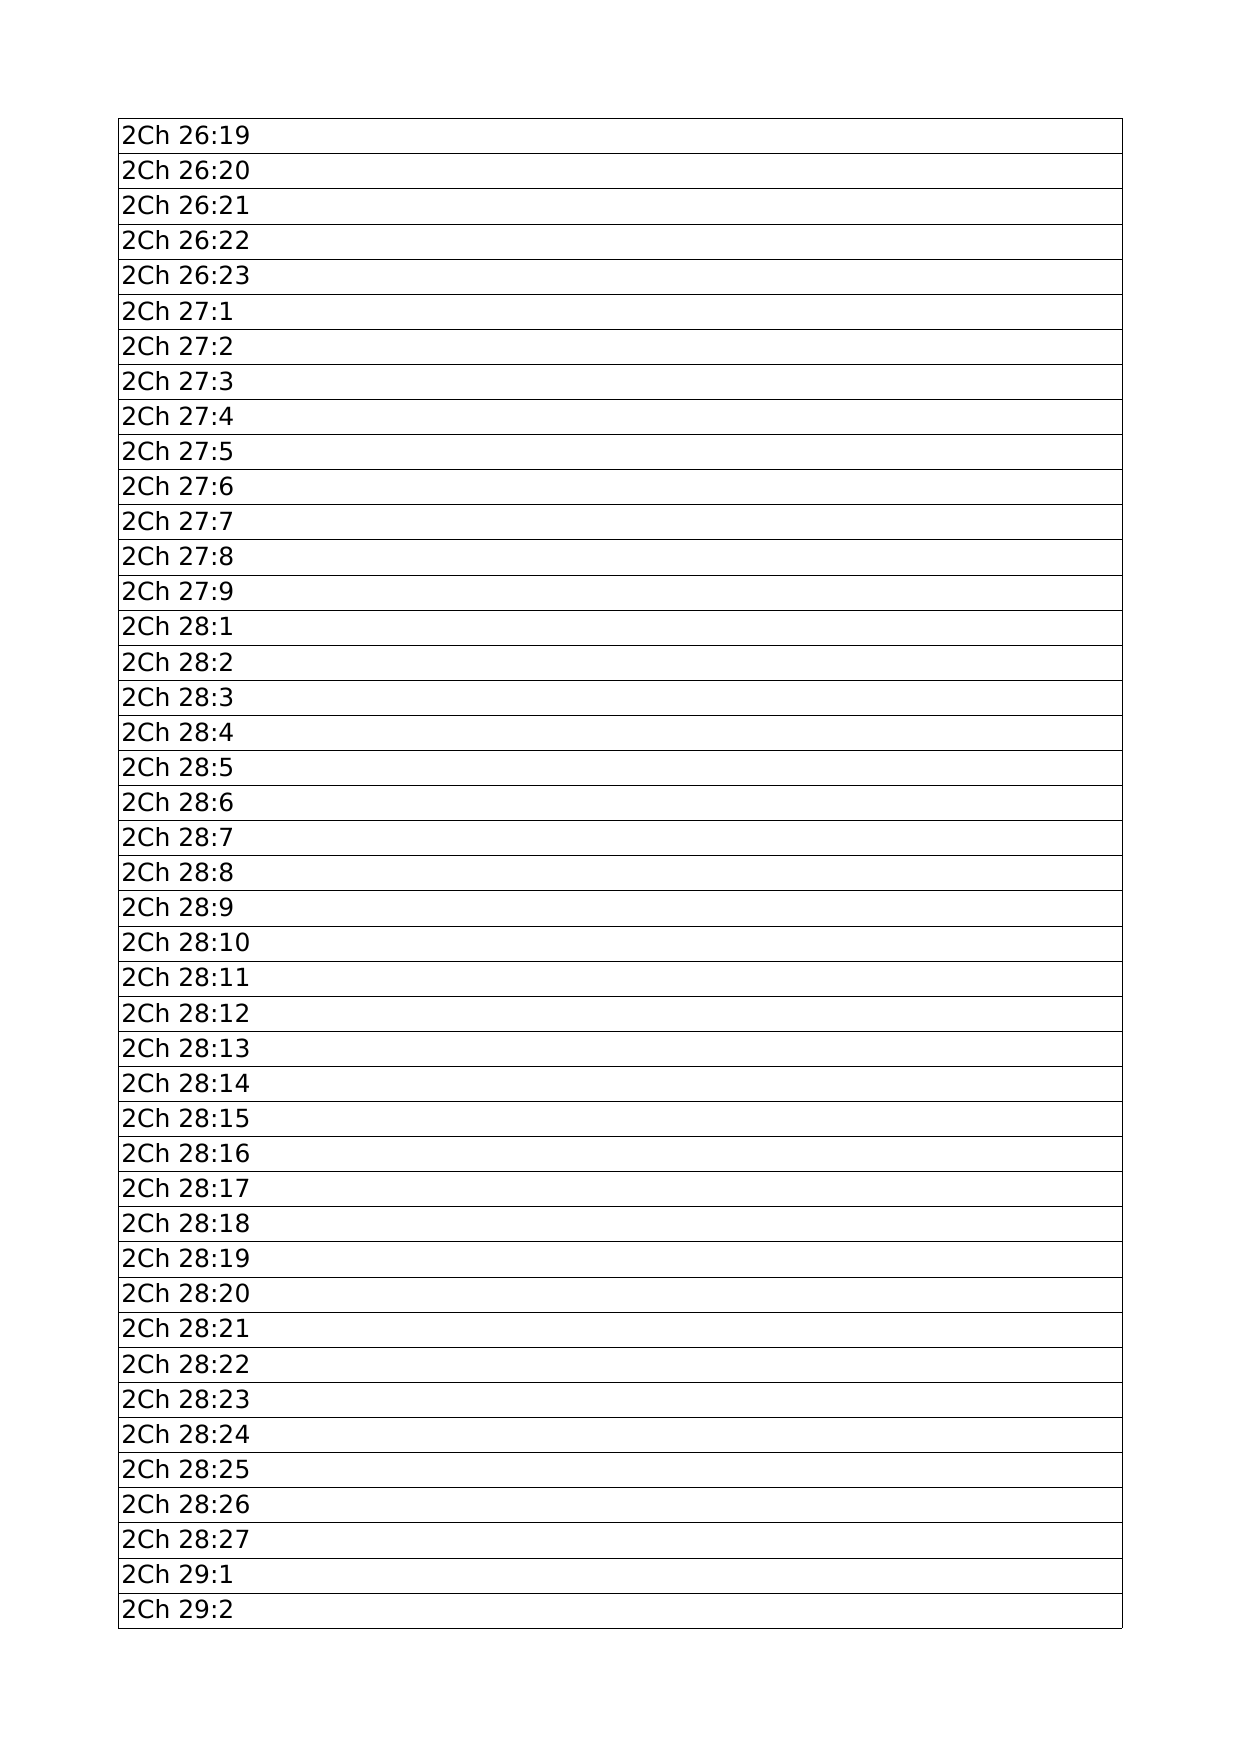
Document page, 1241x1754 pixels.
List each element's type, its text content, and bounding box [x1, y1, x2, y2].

table_cell 2Ch 28:5 [119, 751, 1122, 785]
table_cell 2Ch 27:4 [119, 400, 1122, 434]
table_cell 2Ch 28:14 [119, 1067, 1122, 1101]
table_cell 2Ch 26:20 [119, 154, 1122, 188]
table_cell 2Ch 28:26 [119, 1488, 1122, 1522]
table_cell 2Ch 28:20 [119, 1278, 1122, 1312]
table_cell 2Ch 28:23 [119, 1383, 1122, 1417]
table_cell 2Ch 28:10 [119, 927, 1122, 961]
table_cell 2Ch 28:6 [119, 786, 1122, 820]
table_cell 2Ch 27:1 [119, 295, 1122, 329]
table_cell 2Ch 28:22 [119, 1348, 1122, 1382]
table_cell 2Ch 28:9 [119, 891, 1122, 926]
table_cell 2Ch 29:2 [119, 1594, 1122, 1628]
table_cell 2Ch 28:8 [119, 856, 1122, 890]
table_cell 2Ch 26:21 [119, 189, 1122, 223]
table_cell 2Ch 27:5 [119, 435, 1122, 469]
table_cell 2Ch 27:3 [119, 365, 1122, 399]
table_cell 2Ch 26:23 [119, 260, 1122, 294]
table_cell 2Ch 28:16 [119, 1137, 1122, 1171]
table_cell 2Ch 28:12 [119, 997, 1122, 1031]
table_cell 2Ch 28:4 [119, 716, 1122, 750]
table_cell 2Ch 28:19 [119, 1242, 1122, 1277]
table_cell 2Ch 27:6 [119, 470, 1122, 504]
table_cell 2Ch 28:21 [119, 1313, 1122, 1347]
table_cell 2Ch 28:27 [119, 1523, 1122, 1557]
table_cell 2Ch 28:13 [119, 1032, 1122, 1066]
table_cell 2Ch 28:25 [119, 1453, 1122, 1487]
table_cell 2Ch 27:8 [119, 540, 1122, 574]
table_cell 2Ch 28:24 [119, 1418, 1122, 1452]
table_cell 2Ch 26:22 [119, 225, 1122, 258]
table_cell 2Ch 28:17 [119, 1172, 1122, 1206]
table_cell 2Ch 28:3 [119, 681, 1122, 715]
table_cell 2Ch 28:2 [119, 646, 1122, 680]
table_cell 2Ch 29:1 [119, 1559, 1122, 1592]
table_cell 2Ch 27:9 [119, 576, 1122, 609]
table_cell 2Ch 28:18 [119, 1207, 1122, 1241]
table_cell 2Ch 28:7 [119, 821, 1122, 855]
table_cell 2Ch 27:2 [119, 330, 1122, 364]
table_cell 2Ch 28:11 [119, 962, 1122, 996]
table_cell 2Ch 28:1 [119, 611, 1122, 645]
table_cell 2Ch 28:15 [119, 1102, 1122, 1136]
table_cell 2Ch 26:19 [119, 119, 1122, 153]
table_cell 2Ch 27:7 [119, 505, 1122, 539]
